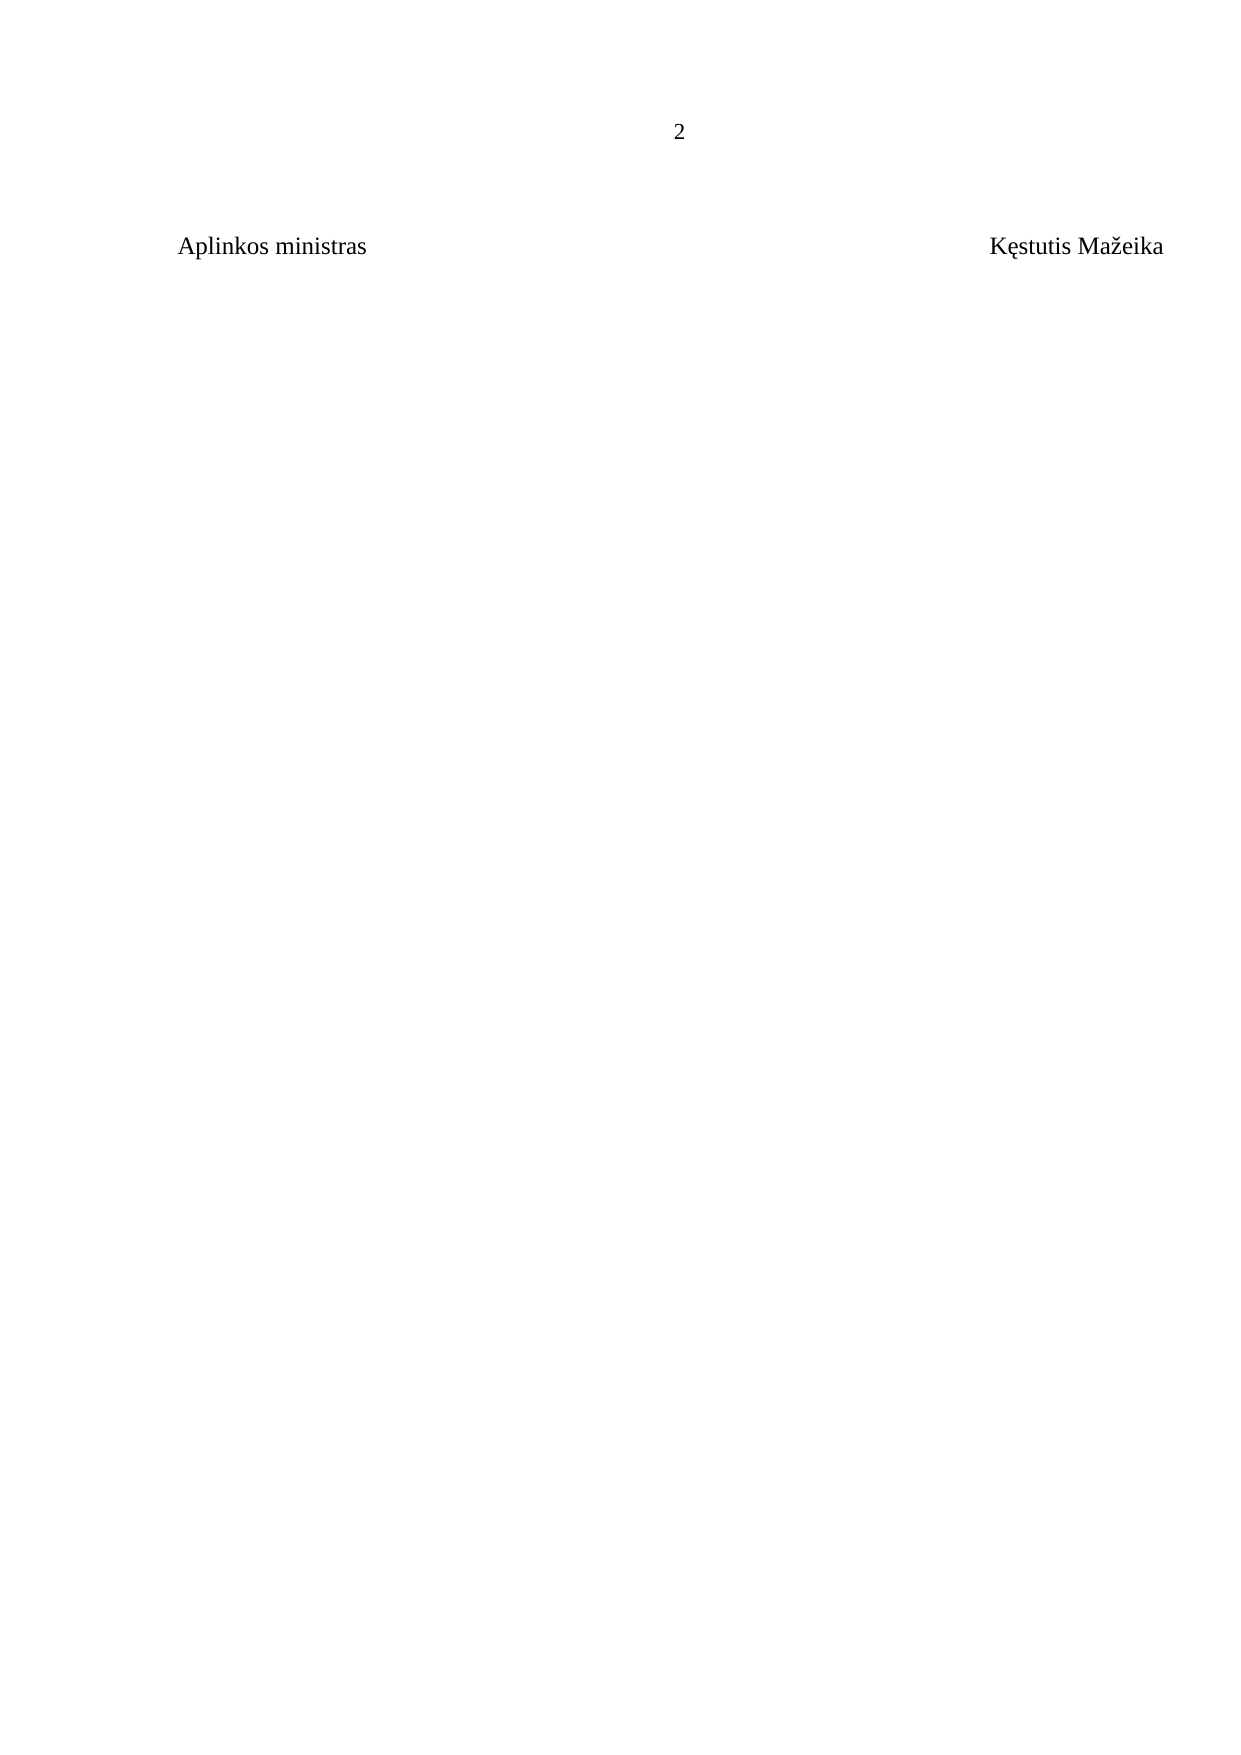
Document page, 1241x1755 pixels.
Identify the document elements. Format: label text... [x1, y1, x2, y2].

text Aplinkos ministras Kęstutis Mažeika [177, 231, 1181, 259]
